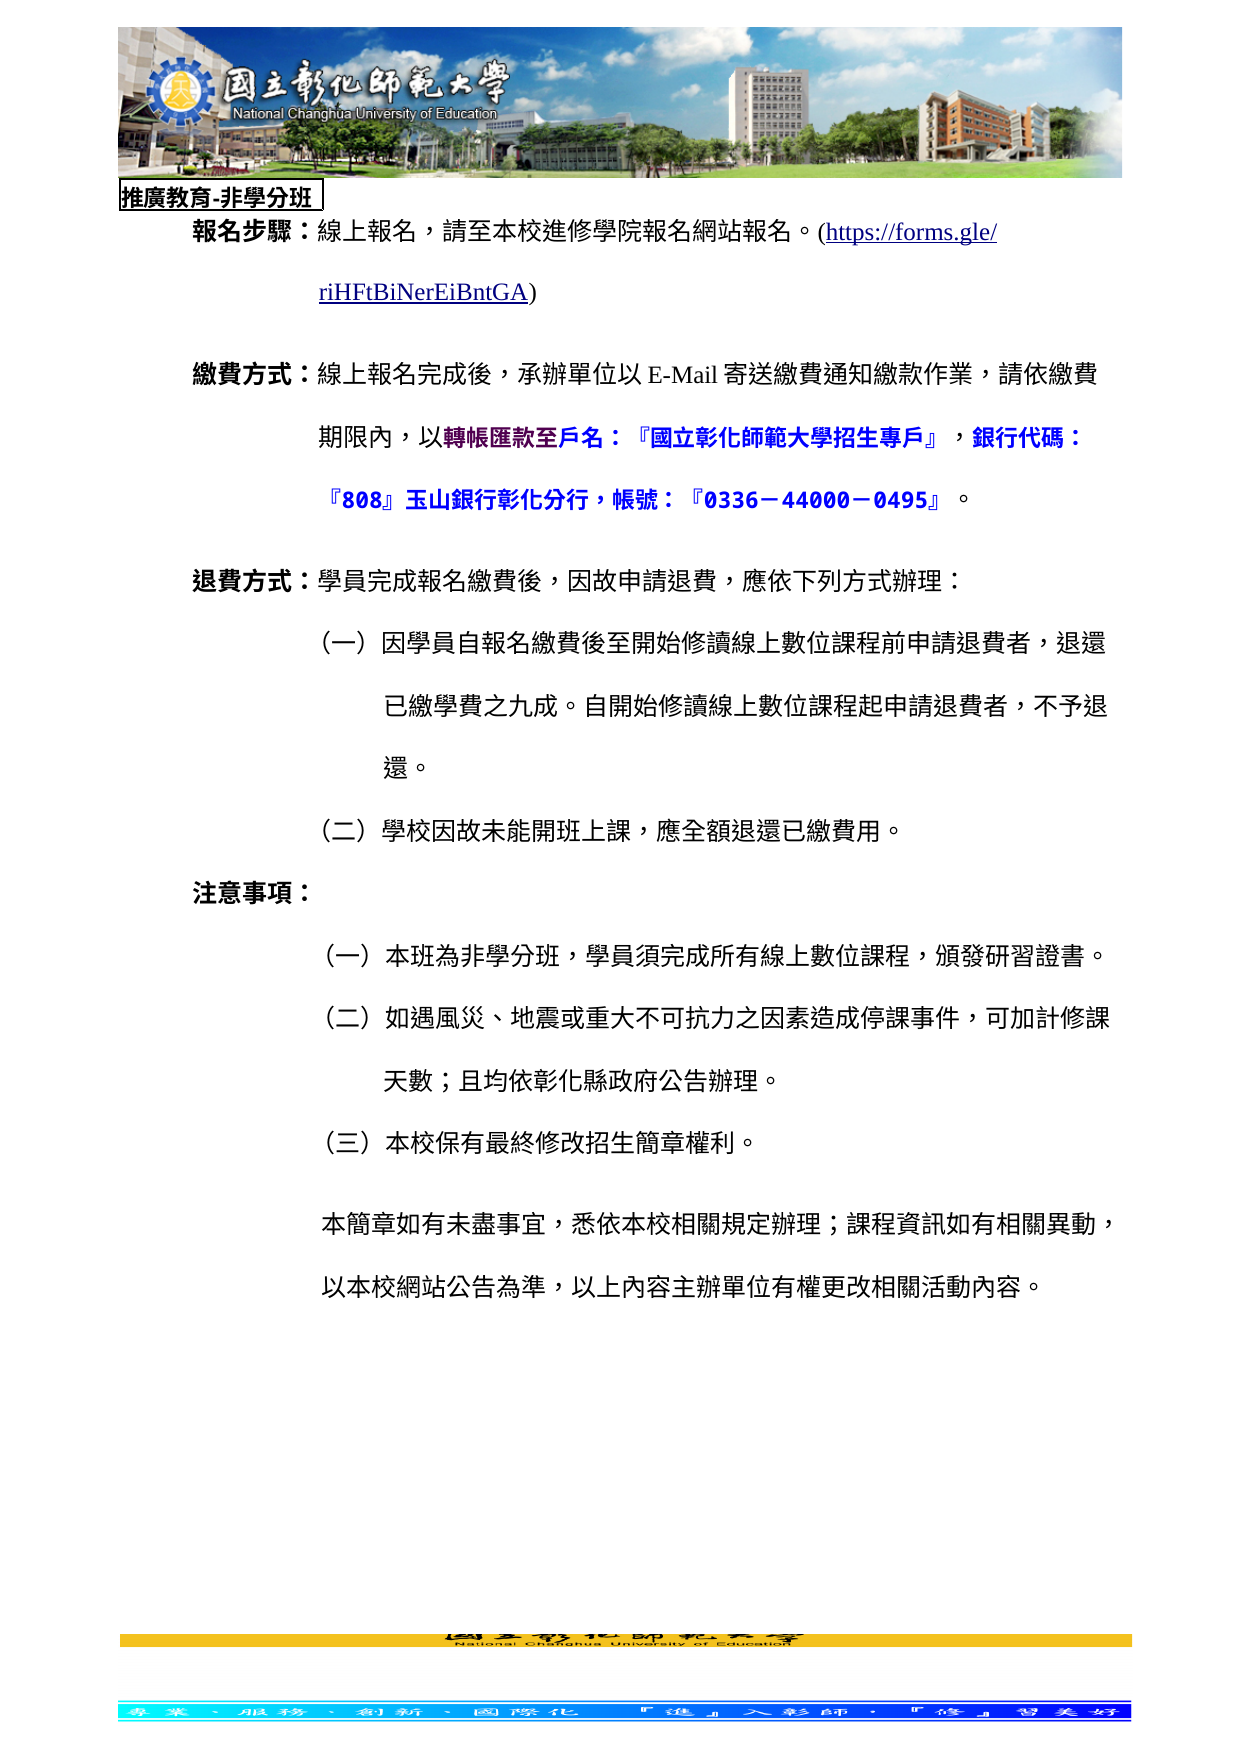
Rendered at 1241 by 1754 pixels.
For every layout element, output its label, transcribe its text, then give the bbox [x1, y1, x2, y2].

text （二）學校因故未能開班上課，應全額退還已繳費用。 [306, 787, 1122, 850]
text （一）因學員自報名繳費後至開始修讀線上數位課程前申請退費者，退還已繳學費之九成。自開始修讀線上數位課程起申請退費者，不予退還。 [306, 600, 1122, 787]
text （一）本班為非學分班，學員須完成所有線上數位課程，頒發研習證書。 [310, 912, 1122, 975]
text （三）本校保有最終修改招生簡章權利。 [310, 1100, 1122, 1162]
text 繳費方式：線上報名完成後，承辦單位以E-Mail寄送繳費通知繳款作業，請依繳費期限內，以轉帳匯款至戶名：『國立彰化師範大學招生專戶』，銀行代碼：『808』玉山銀行彰化分行，帳號：『0336－44000－0495』。 [192, 331, 1122, 519]
text 本簡章如有未盡事宜，悉依本校相關規定辦理；課程資訊如有相關異動，以本校網站公告為準，以上內容主辦單位有權更改相關活動內容。 [321, 1181, 1122, 1306]
text （二）如遇風災、地震或重大不可抗力之因素造成停課事件，可加計修課天數；且均依彰化縣政府公告辦理。 [310, 975, 1122, 1100]
text 報名步驟：線上報名，請至本校進修學院報名網站報名。(https://forms.gle/riHFtBiNerEiBntGA) [192, 187, 1122, 312]
text 注意事項： [192, 850, 1122, 912]
text 退費方式：學員完成報名繳費後，因故申請退費，應依下列方式辦理： [192, 537, 1122, 600]
